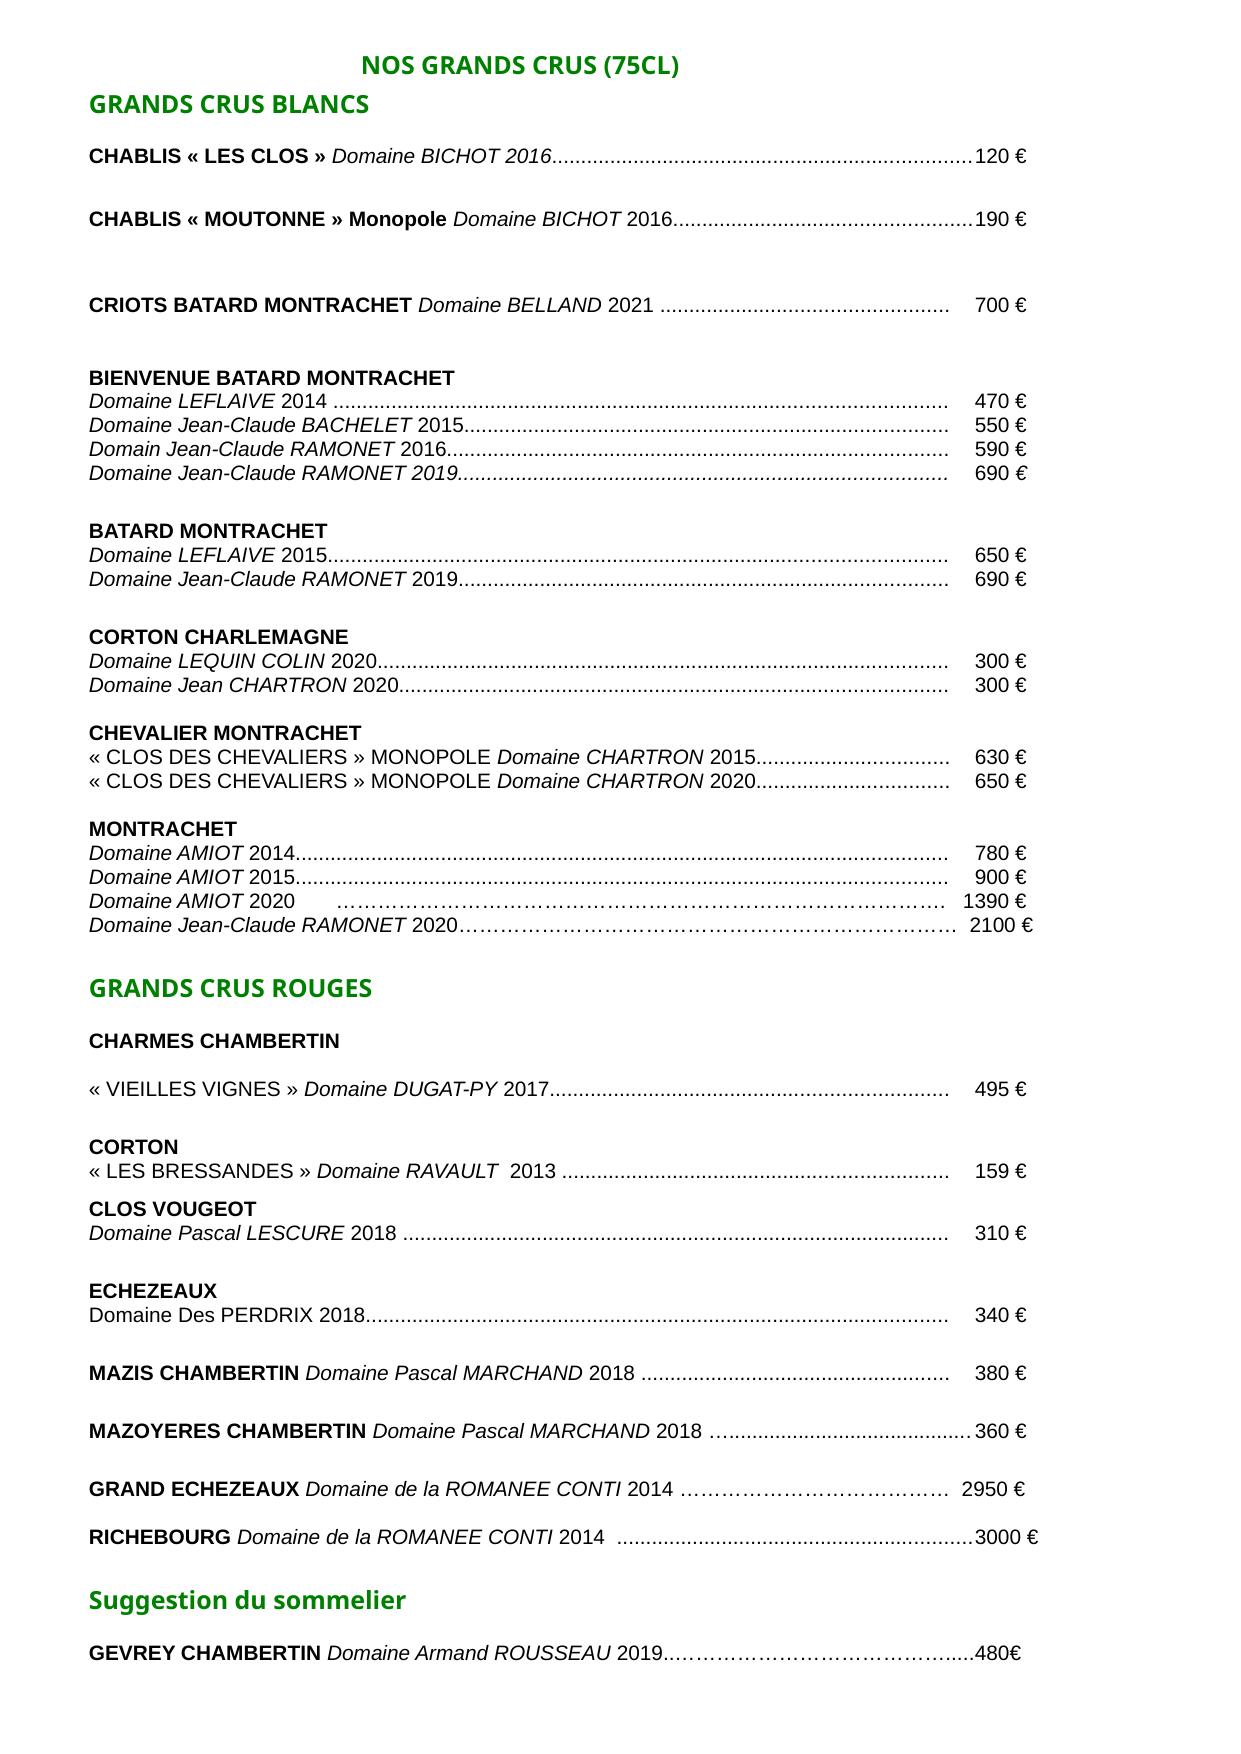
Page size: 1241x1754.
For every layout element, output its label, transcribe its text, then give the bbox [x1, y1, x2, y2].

text Domaine Jean-Claude RAMONET 2019 690 € [89, 567, 1181, 591]
text Domaine LEFLAIVE 2015 650 € [89, 543, 1181, 567]
text Domaine AMIOT 2014 780 € [89, 841, 1181, 865]
text MAZIS CHAMBERTIN Domaine Pascal MARCHAND 2018 380 € [89, 1361, 1181, 1385]
text ECHEZEAUX [89, 1279, 1181, 1303]
text CLOS VOUGEOT [89, 1197, 1181, 1221]
text CHABLIS « LES CLOS » Domaine BICHOT 2016 120 € [89, 144, 1181, 168]
text NOS GRANDS CRUS (75CL) [89, 29, 1181, 86]
text CHEVALIER MONTRACHET [89, 721, 1181, 745]
text Domaine AMIOT 2020 ……………………………………………………………………………. 1390 € [89, 889, 1181, 913]
text MONTRACHET [89, 817, 1181, 841]
text BATARD MONTRACHET [89, 519, 1181, 543]
text « CLOS DES CHEVALIERS » MONOPOLE Domaine CHARTRON 2015 630 € [89, 745, 1181, 769]
text Domaine Jean CHARTRON 2020 300 € [89, 673, 1181, 697]
text Domaine Des PERDRIX 2018 340 € [89, 1303, 1181, 1327]
text CRIOTS BATARD MONTRACHET Domaine BELLAND 2021 700 € [89, 293, 1181, 317]
text RICHEBOURG Domaine de la ROMANEE CONTI 2014 3000 € [89, 1525, 1181, 1549]
text Domaine Jean-Claude BACHELET 2015 550 € [89, 413, 1181, 437]
text CORTON [89, 1134, 1181, 1158]
text GRAND ECHEZEAUX Domaine de la ROMANEE CONTI 2014 ………………………………… 2950 € [89, 1477, 1181, 1501]
text CHABLIS « MOUTONNE » Monopole Domaine BICHOT 2016 190 € [89, 207, 1181, 231]
text Domaine LEQUIN COLIN 2020 300 € [89, 649, 1181, 673]
text CHARMES CHAMBERTIN [89, 1029, 1181, 1053]
text BIENVENUE BATARD MONTRACHET [89, 365, 1181, 389]
text Domaine LEFLAIVE 2014 470 € [89, 389, 1181, 413]
text CORTON CHARLEMAGNE [89, 625, 1181, 649]
text Domaine AMIOT 2015 900 € [89, 865, 1181, 889]
text Domaine Jean-Claude RAMONET 2020……………………………………………………………… 2100 € [89, 913, 1181, 937]
text Domain Jean-Claude RAMONET 2016 590 € [89, 437, 1181, 461]
text Domaine Jean-Claude RAMONET 2019 690 € [89, 461, 1181, 485]
text MAZOYERES CHAMBERTIN Domaine Pascal MARCHAND 2018 …......................................... 360 € [89, 1419, 1181, 1443]
text Suggestion du sommelier [89, 1583, 1181, 1617]
text « CLOS DES CHEVALIERS » MONOPOLE Domaine CHARTRON 2020 650 € [89, 769, 1181, 793]
text « VIEILLES VIGNES » Domaine DUGAT-PY 2017 495 € [89, 1077, 1181, 1101]
text GRANDS CRUS BLANCS [89, 86, 1181, 120]
text Domaine Pascal LESCURE 2018 310 € [89, 1221, 1181, 1245]
text GEVREY CHAMBERTIN Domaine Armand ROUSSEAU 2019..………………………………….. 480€ [89, 1641, 1181, 1665]
text GRANDS CRUS ROUGES [89, 971, 1181, 1005]
text « LES BRESSANDES » Domaine RAVAULT 2013 159 € [89, 1158, 1181, 1182]
